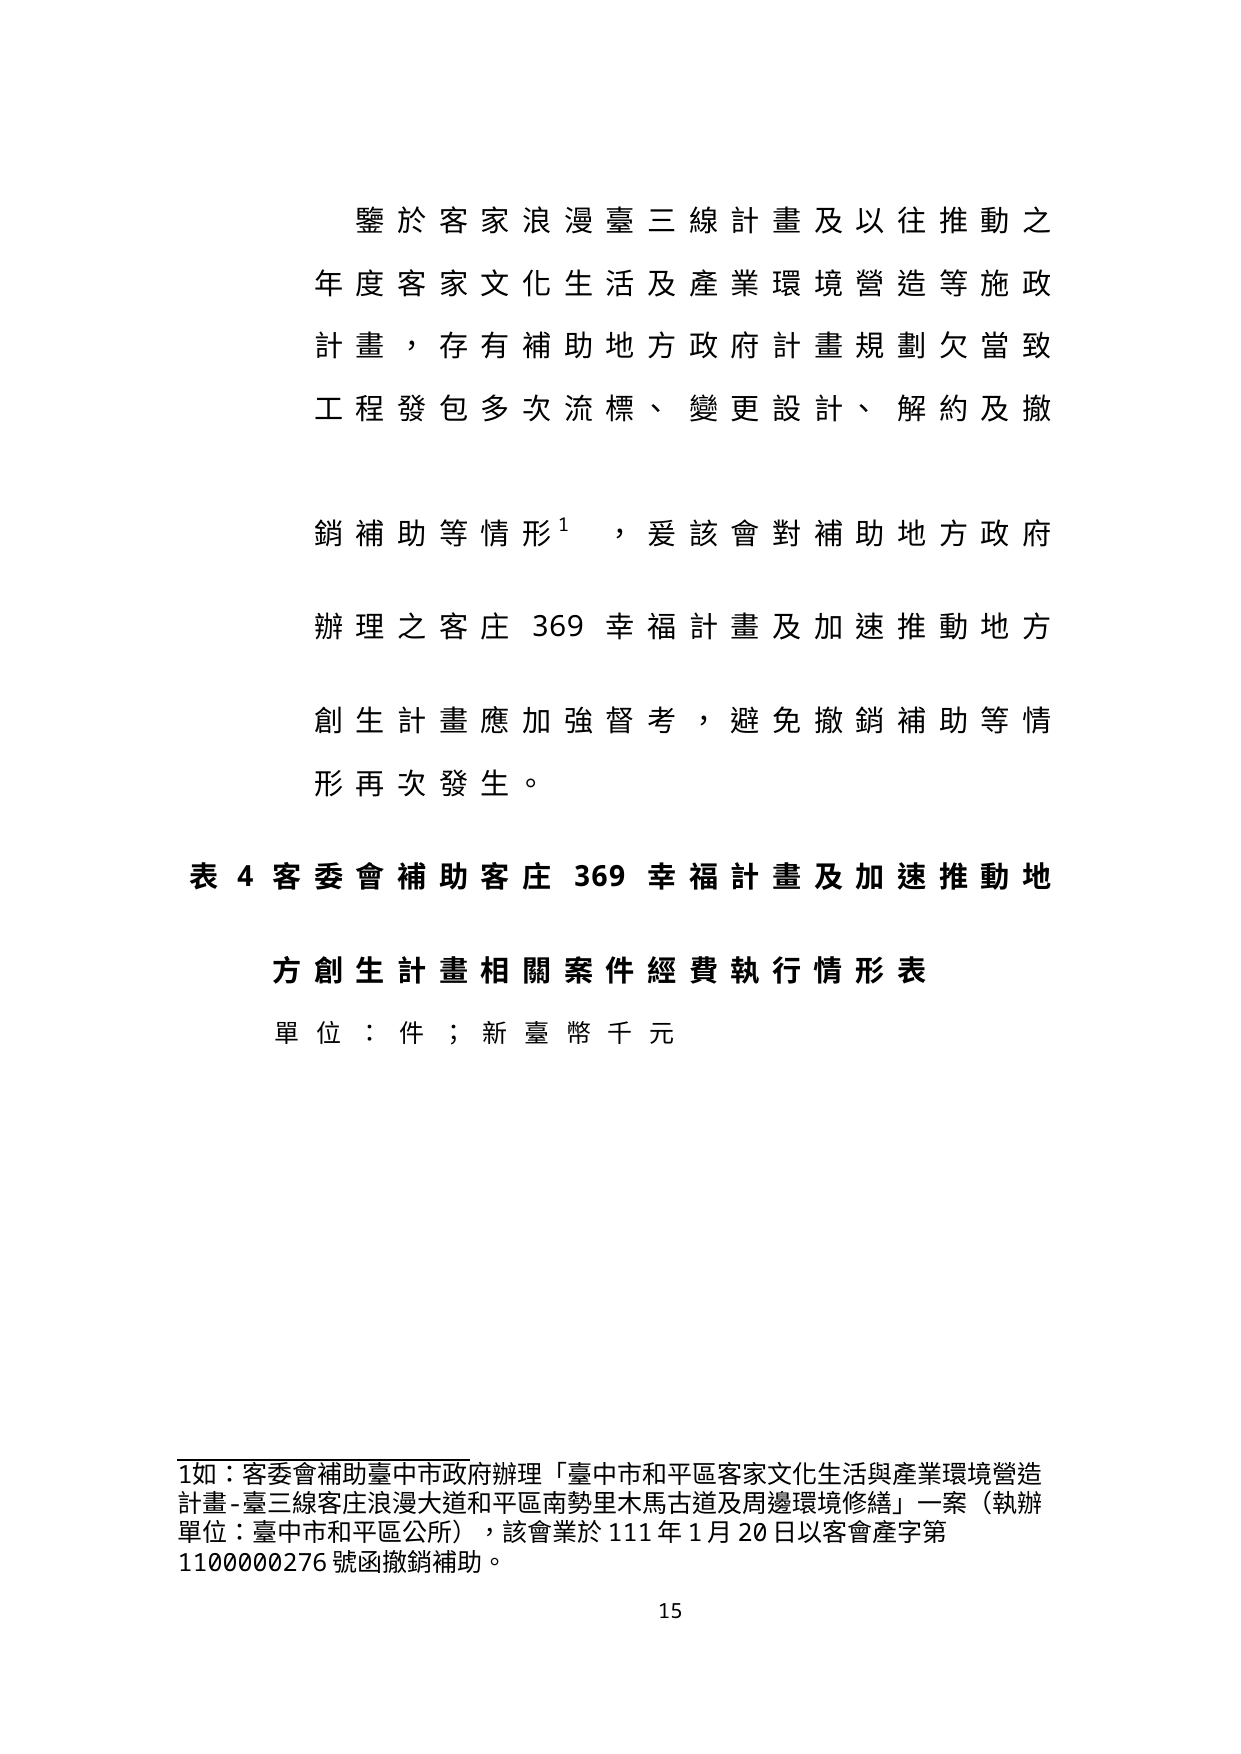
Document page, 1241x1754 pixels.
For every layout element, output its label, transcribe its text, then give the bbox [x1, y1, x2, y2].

text 表4客委會補助客庄369幸福計畫及加速推動地方創生計畫相關案件經費執行情形表 單位：件；新臺幣千元 [176, 802, 1063, 1052]
text 如：客委會補助臺中市政府辦理「臺中市和平區客家文化生活與產業環境營造計畫-臺三線客庄浪漫大道和平區南勢里木馬古道及周邊環境修繕」一案（執辦單位：臺中市和平區公所），該會業於111年1月20日以客會產字第1100000276號函撤銷補助。 [177, 1460, 1063, 1577]
text 鑒於客家浪漫臺三線計畫及以往推動之年度客家文化生活及產業環境營造等施政計畫，存有補助地方政府計畫規劃欠當致工程發包多次流標、變更設計、解約及撤銷補助等情形，爰該會對補助地方政府辦理之客庄369幸福計畫及加速推動地方創生計畫應加強督考，避免撤銷補助等情形再次發生。 [271, 177, 1058, 802]
